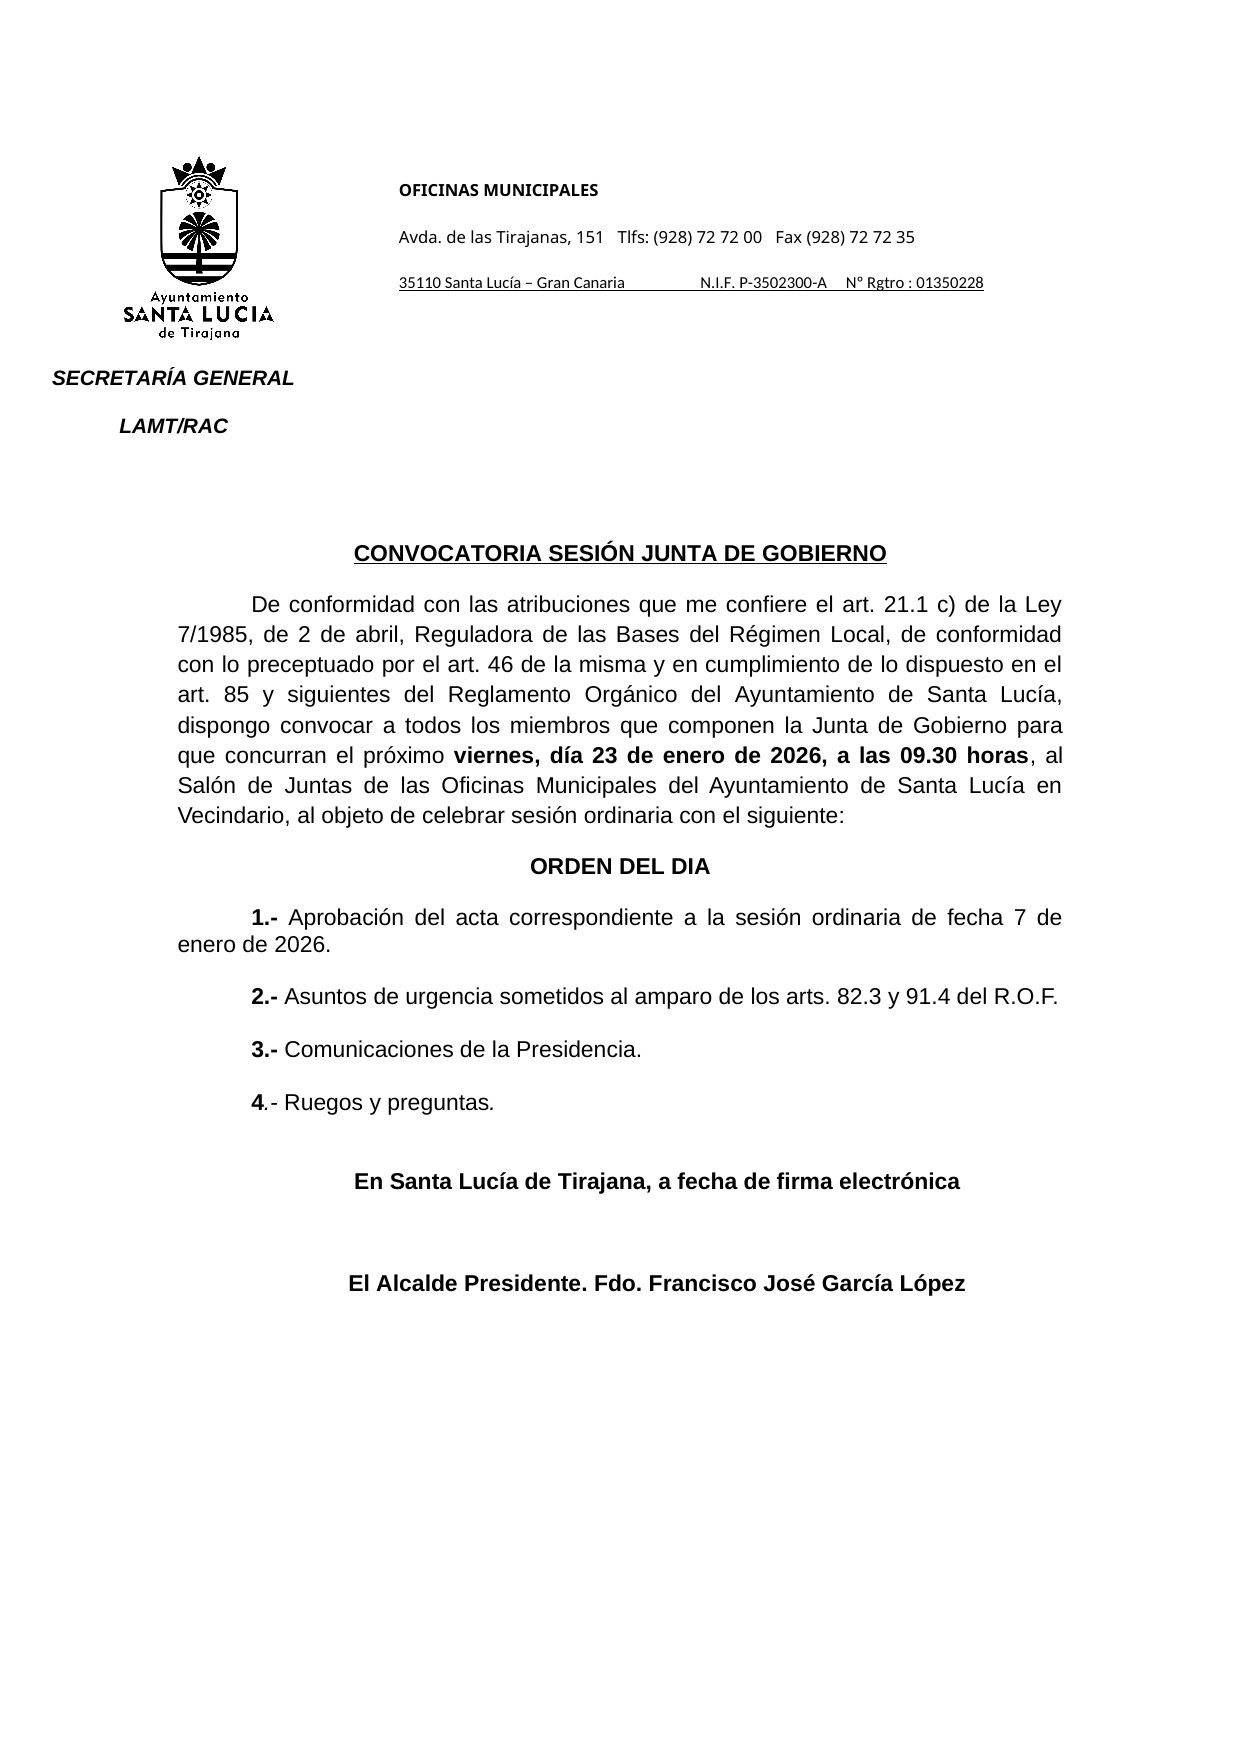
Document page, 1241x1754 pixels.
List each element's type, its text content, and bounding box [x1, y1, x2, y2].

text De conformidad con las atribuciones que me confiere el art. 21.1 c) de la Ley 7/1985, de 2 de abril, Reguladora de las Bases del Régimen Local, de conformidad con lo preceptuado por el art. 46 de la misma y en cumplimiento de lo dispuesto en el art. 85 y siguientes del Reglamento Orgánico del Ayuntamiento de Santa Lucía, dispongo convocar a todos los miembros que componen la Junta de Gobierno para que concurran el próximo viernes, día 23 de enero de 2026, a las 09.30 horas, al Salón de Juntas de las Oficinas Municipales del Ayuntamiento de Santa Lucía en Vecindario, al objeto de celebrar sesión ordinaria con el siguiente: [177, 591, 1063, 828]
text 3.- Comunicaciones de la Presidencia. [177, 1036, 1063, 1062]
text El Alcalde Presidente. Fdo. Francisco José García López [177, 1270, 1063, 1296]
text 4.- Ruegos y preguntas. [177, 1089, 1063, 1115]
text En Santa Lucía de Tirajana, a fecha de firma electrónica [177, 1168, 1063, 1194]
text 2.- Asuntos de urgencia sometidos al amparo de los arts. 82.3 y 91.4 del R.O.F. [177, 983, 1063, 1010]
picture [95, 127, 302, 366]
text ORDEN DEL DIA [177, 853, 1063, 879]
text 1.- Aprobación del acta correspondiente a la sesión ordinaria de fecha 7 de enero de 2026. [177, 904, 1063, 957]
text CONVOCATORIA SESIÓN JUNTA DE GOBIERNO [177, 540, 1063, 566]
